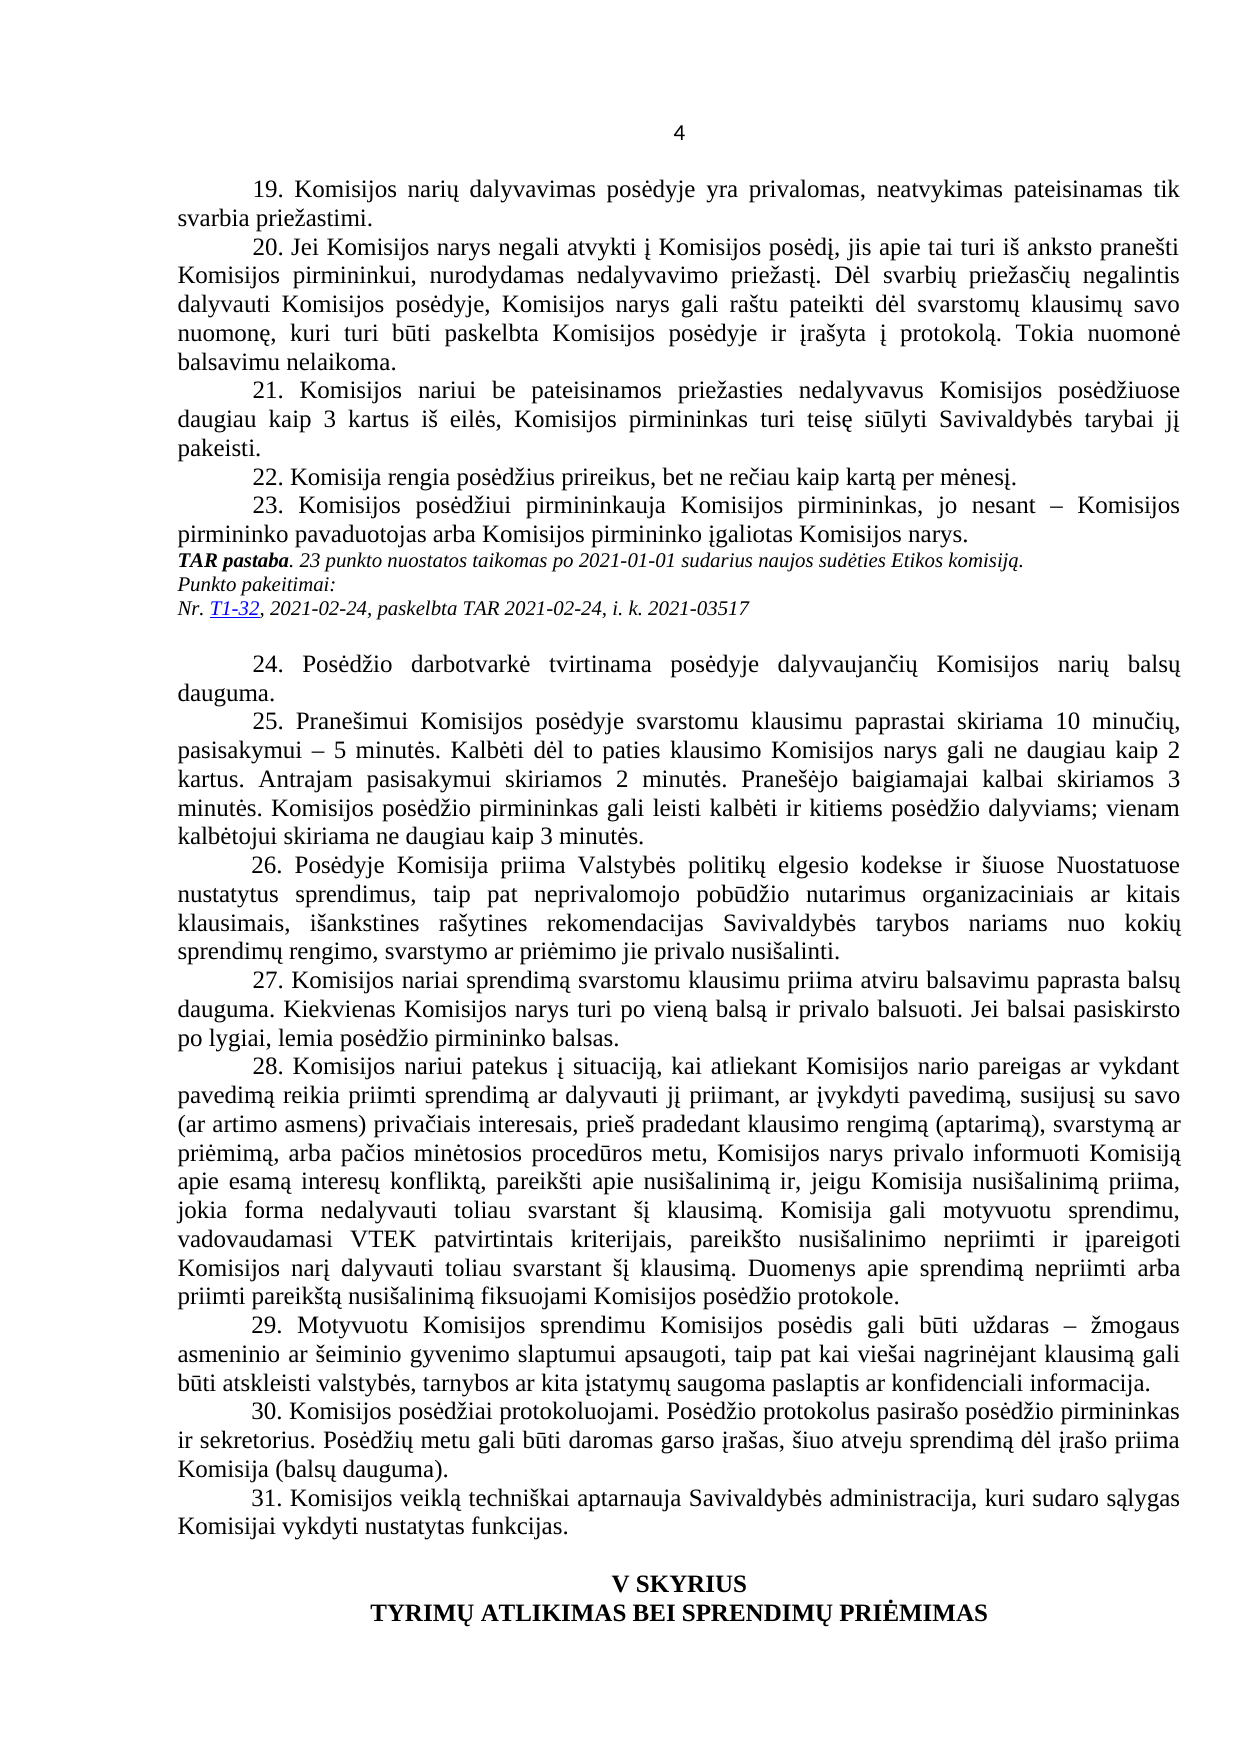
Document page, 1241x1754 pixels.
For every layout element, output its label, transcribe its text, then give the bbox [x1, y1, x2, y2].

text TAR pastaba. 23 punkto nuostatos taikomas po 2021-01-01 sudarius naujos sudėties Etikos komisiją. [177, 548, 1181, 572]
text 30. Komisijos posėdžiai protokoluojami. Posėdžio protokolus pasirašo posėdžio pirmininkas ir sekretorius. Posėdžių metu gali būti daromas garso įrašas, šiuo atveju sprendimą dėl įrašo priima Komisija (balsų dauguma). [177, 1396, 1181, 1483]
text 28. Komisijos nariui patekus į situaciją, kai atliekant Komisijos nario pareigas ar vykdant pavedimą reikia priimti sprendimą ar dalyvauti jį priimant, ar įvykdyti pavedimą, susijusį su savo (ar artimo asmens) privačiais interesais, prieš pradedant klausimo rengimą (aptarimą), svarstymą ar priėmimą, arba pačios minėtosios procedūros metu, Komisijos narys privalo informuoti Komisiją apie esamą interesų konfliktą, pareikšti apie nusišalinimą ir, jeigu Komisija nusišalinimą priima, jokia forma nedalyvauti toliau svarstant šį klausimą. Komisija gali motyvuotu sprendimu, vadovaudamasi VTEK patvirtintais kriterijais, pareikšto nusišalinimo nepriimti ir įpareigoti Komisijos narį dalyvauti toliau svarstant šį klausimą. Duomenys apie sprendimą nepriimti arba priimti pareikštą nusišalinimą fiksuojami Komisijos posėdžio protokole. [177, 1051, 1181, 1310]
text Nr. T1-32, 2021-02-24, paskelbta TAR 2021-02-24, i. k. 2021-03517 [177, 596, 1181, 620]
text 27. Komisijos nariai sprendimą svarstomu klausimu priima atviru balsavimu paprasta balsų dauguma. Kiekvienas Komisijos narys turi po vieną balsą ir privalo balsuoti. Jei balsai pasiskirsto po lygiai, lemia posėdžio pirmininko balsas. [177, 965, 1181, 1051]
text 25. Pranešimui Komisijos posėdyje svarstomu klausimu paprastai skiriama 10 minučių, pasisakymui – 5 minutės. Kalbėti dėl to paties klausimo Komisijos narys gali ne daugiau kaip 2 kartus. Antrajam pasisakymui skiriamos 2 minutės. Pranešėjo baigiamajai kalbai skiriamos 3 minutės. Komisijos posėdžio pirmininkas gali leisti kalbėti ir kitiems posėdžio dalyviams; vienam kalbėtojui skiriama ne daugiau kaip 3 minutės. [177, 706, 1181, 850]
text 23. Komisijos posėdžiui pirmininkauja Komisijos pirmininkas, jo nesant – Komisijos pirmininko pavaduotojas arba Komisijos pirmininko įgaliotas Komisijos narys. [177, 490, 1181, 548]
text 24. Posėdžio darbotvarkė tvirtinama posėdyje dalyvaujančių Komisijos narių balsų dauguma. [177, 649, 1181, 706]
text 21. Komisijos nariui be pateisinamos priežasties nedalyvavus Komisijos posėdžiuose daugiau kaip 3 kartus iš eilės, Komisijos pirmininkas turi teisę siūlyti Savivaldybės tarybai jį pakeisti. [177, 375, 1181, 462]
text 19. Komisijos narių dalyvavimas posėdyje yra privalomas, neatvykimas pateisinamas tik svarbia priežastimi. [177, 174, 1181, 232]
text 26. Posėdyje Komisija priima Valstybės politikų elgesio kodekse ir šiuose Nuostatuose nustatytus sprendimus, taip pat neprivalomojo pobūdžio nutarimus organizaciniais ar kitais klausimais, išankstines rašytines rekomendacijas Savivaldybės tarybos nariams nuo kokių sprendimų rengimo, svarstymo ar priėmimo jie privalo nusišalinti. [177, 850, 1181, 965]
text V SKYRIUS [177, 1569, 1181, 1598]
text 20. Jei Komisijos narys negali atvykti į Komisijos posėdį, jis apie tai turi iš anksto pranešti Komisijos pirmininkui, nurodydamas nedalyvavimo priežastį. Dėl svarbių priežasčių negalintis dalyvauti Komisijos posėdyje, Komisijos narys gali raštu pateikti dėl svarstomų klausimų savo nuomonę, kuri turi būti paskelbta Komisijos posėdyje ir įrašyta į protokolą. Tokia nuomonė balsavimu nelaikoma. [177, 232, 1181, 375]
text 29. Motyvuotu Komisijos sprendimu Komisijos posėdis gali būti uždaras – žmogaus asmeninio ar šeiminio gyvenimo slaptumui apsaugoti, taip pat kai viešai nagrinėjant klausimą gali būti atskleisti valstybės, tarnybos ar kita įstatymų saugoma paslaptis ar konfidenciali informacija. [177, 1310, 1181, 1396]
text Punkto pakeitimai: [177, 572, 1181, 596]
text 31. Komisijos veiklą techniškai aptarnauja Savivaldybės administracija, kuri sudaro sąlygas Komisijai vykdyti nustatytas funkcijas. [177, 1483, 1181, 1540]
text TYRIMŲ ATLIKIMAS BEI SPRENDIMŲ PRIĖMIMAS [177, 1598, 1181, 1626]
text 22. Komisija rengia posėdžius prireikus, bet ne rečiau kaip kartą per mėnesį. [177, 462, 1181, 490]
